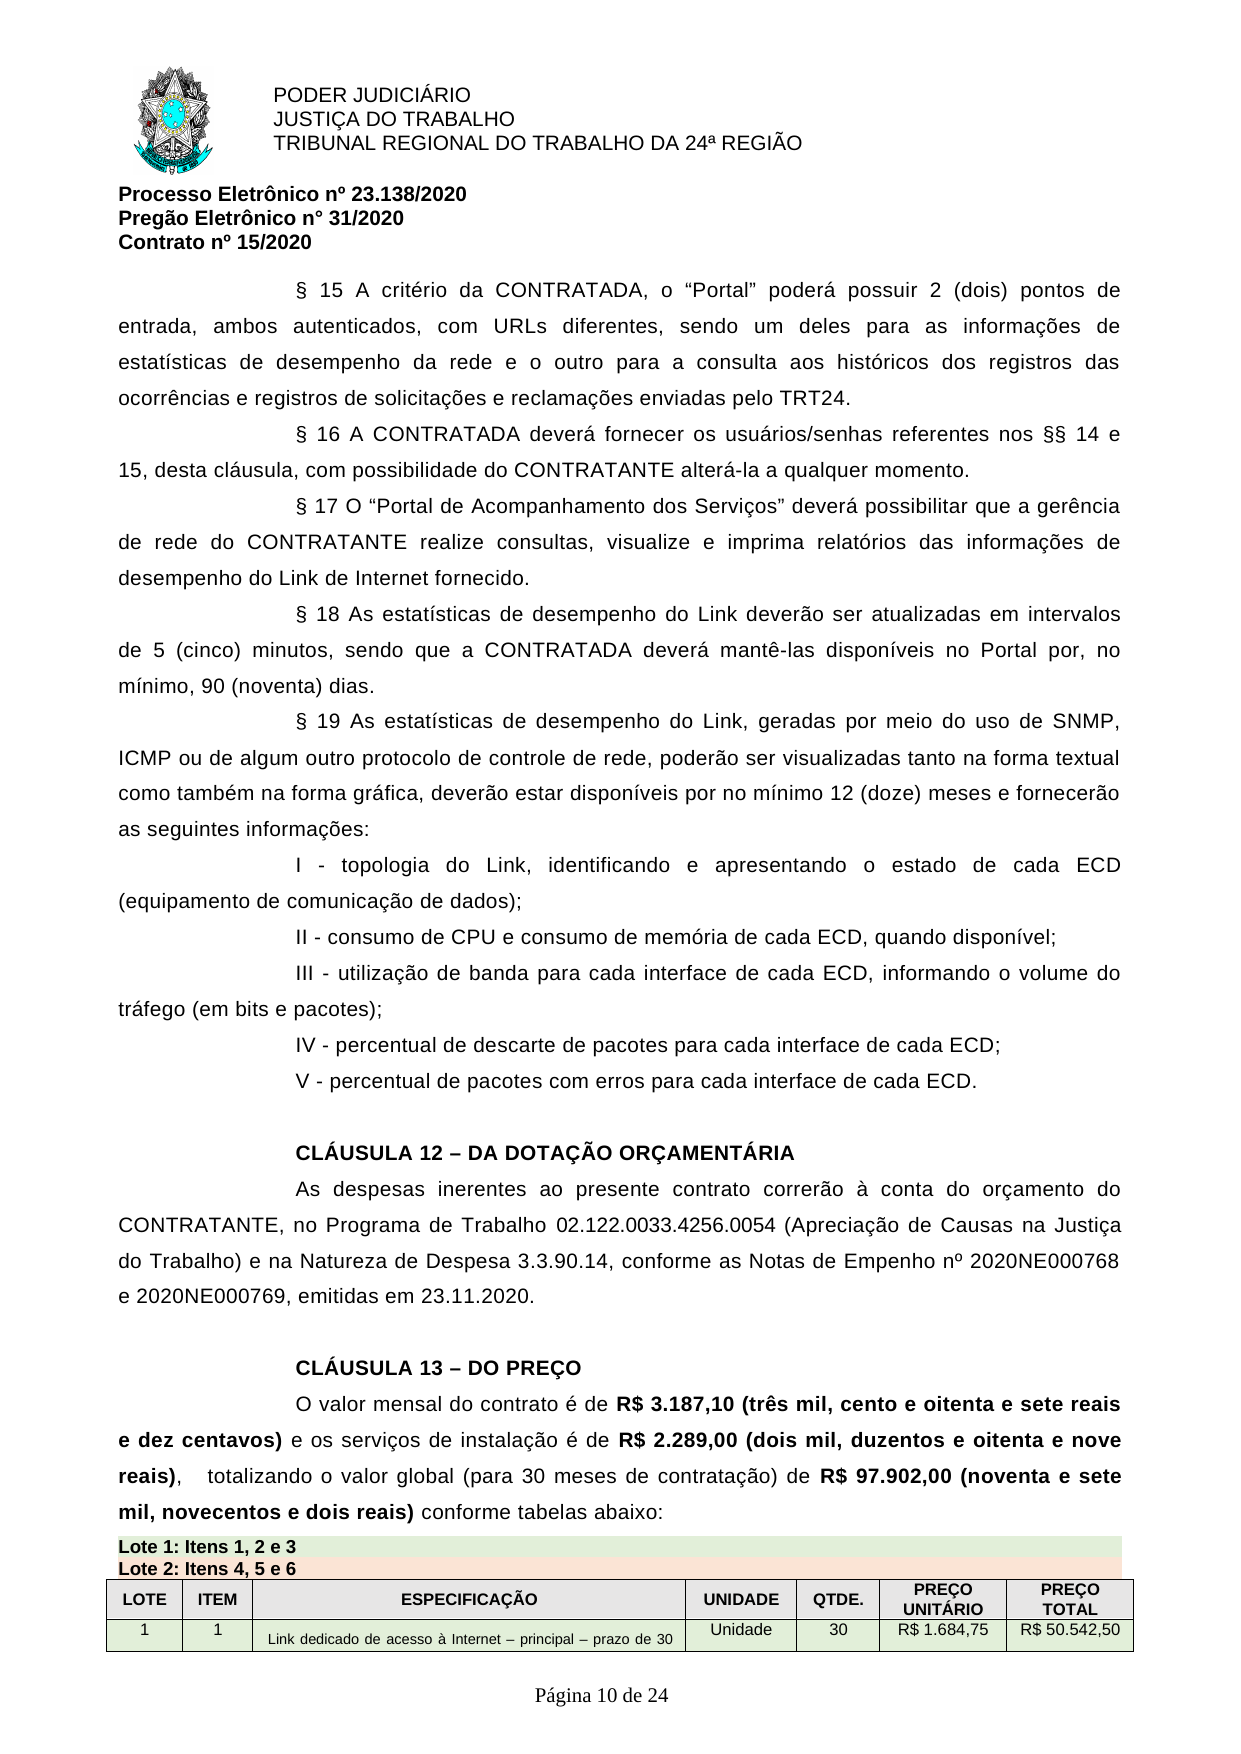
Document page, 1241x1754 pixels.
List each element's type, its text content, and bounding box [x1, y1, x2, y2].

text V - percentual de pacotes com erros para cada interface de cada ECD. [118, 1069, 1122, 1093]
text § 17 O “Portal de Acompanhamento dos Serviços” deverá possibilitar que a gerência de rede do CONTRATANTE realize consultas, visualize e imprima relatórios das informações de desempenho do Link de Internet fornecido. [118, 494, 1122, 589]
text CLÁUSULA 13 – DO PREÇO [118, 1356, 1122, 1380]
table_header PREÇO TOTAL [1007, 1580, 1133, 1618]
text § 15 A critério da CONTRATADA, o “Portal” poderá possuir 2 (dois) pontos de entrada, ambos autenticados, com URLs diferentes, sendo um deles para as informações de estatísticas de desempenho da rede e o outro para a consulta aos históricos dos registros das ocorrências e registros de solicitações e reclamações enviadas pelo TRT24. [118, 278, 1122, 410]
text O valor mensal do contrato é de R$ 3.187,10 (três mil, cento e oitenta e sete reais e dez centavos) e os serviços de instalação é de R$ 2.289,00 (dois mil, duzentos e oitenta e nove reais), totalizando o valor global (para 30 meses de contratação) de R$ 97.902,00 (noventa e sete mil, novecentos e dois reais) conforme tabelas abaixo: [118, 1392, 1122, 1524]
table_cell R$ 1.684,75 [880, 1620, 1006, 1651]
table_header LOTE [107, 1580, 182, 1618]
text Lote 2: Itens 4, 5 e 6 [118, 1557, 1122, 1579]
text CLÁUSULA 12 – DA DOTAÇÃO ORÇAMENTÁRIA [118, 1141, 1122, 1164]
table_header PREÇO UNITÁRIO [880, 1580, 1006, 1618]
text I - topologia do Link, identificando e apresentando o estado de cada ECD (equipamento de comunicação de dados); [118, 853, 1122, 913]
table_cell 30 [797, 1620, 879, 1651]
text II - consumo de CPU e consumo de memória de cada ECD, quando disponível; [118, 925, 1122, 949]
table_cell R$ 50.542,50 [1007, 1620, 1133, 1651]
text § 18 As estatísticas de desempenho do Link deverão ser atualizadas em intervalos de 5 (cinco) minutos, sendo que a CONTRATADA deverá mantê-las disponíveis no Portal por, no mínimo, 90 (noventa) dias. [118, 602, 1122, 697]
text § 16 A CONTRATADA deverá fornecer os usuários/senhas referentes nos §§ 14 e 15, desta cláusula, com possibilidade do CONTRATANTE alterá-la a qualquer momento. [118, 422, 1122, 482]
table_cell Unidade [686, 1620, 796, 1651]
table_header UNIDADE [686, 1580, 796, 1618]
table_cell 1 [183, 1620, 252, 1651]
table_cell Link dedicado de acesso à Internet – principal – prazo de 30 [253, 1620, 685, 1651]
picture [133, 66, 214, 175]
text III - utilização de banda para cada interface de cada ECD, informando o volume do tráfego (em bits e pacotes); [118, 961, 1122, 1021]
text § 19 As estatísticas de desempenho do Link, geradas por meio do uso de SNMP, ICMP ou de algum outro protocolo de controle de rede, poderão ser visualizadas tanto na forma textual como também na forma gráfica, deverão estar disponíveis por no mínimo 12 (doze) meses e fornecerão as seguintes informações: [118, 709, 1122, 841]
table_header QTDE. [797, 1580, 879, 1618]
table_header ESPECIFICAÇÃO [253, 1580, 685, 1618]
table_header ITEM [183, 1580, 252, 1618]
text As despesas inerentes ao presente contrato correrão à conta do orçamento do CONTRATANTE, no Programa de Trabalho 02.122.0033.4256.0054 (Apreciação de Causas na Justiça do Trabalho) e na Natureza de Despesa 3.3.90.14, conforme as Notas de Empenho nº 2020NE000768 e 2020NE000769, emitidas em 23.11.2020. [118, 1177, 1122, 1308]
text IV - percentual de descarte de pacotes para cada interface de cada ECD; [118, 1033, 1122, 1057]
text Lote 1: Itens 1, 2 e 3 [118, 1536, 1122, 1557]
table_cell 1 [107, 1620, 182, 1651]
